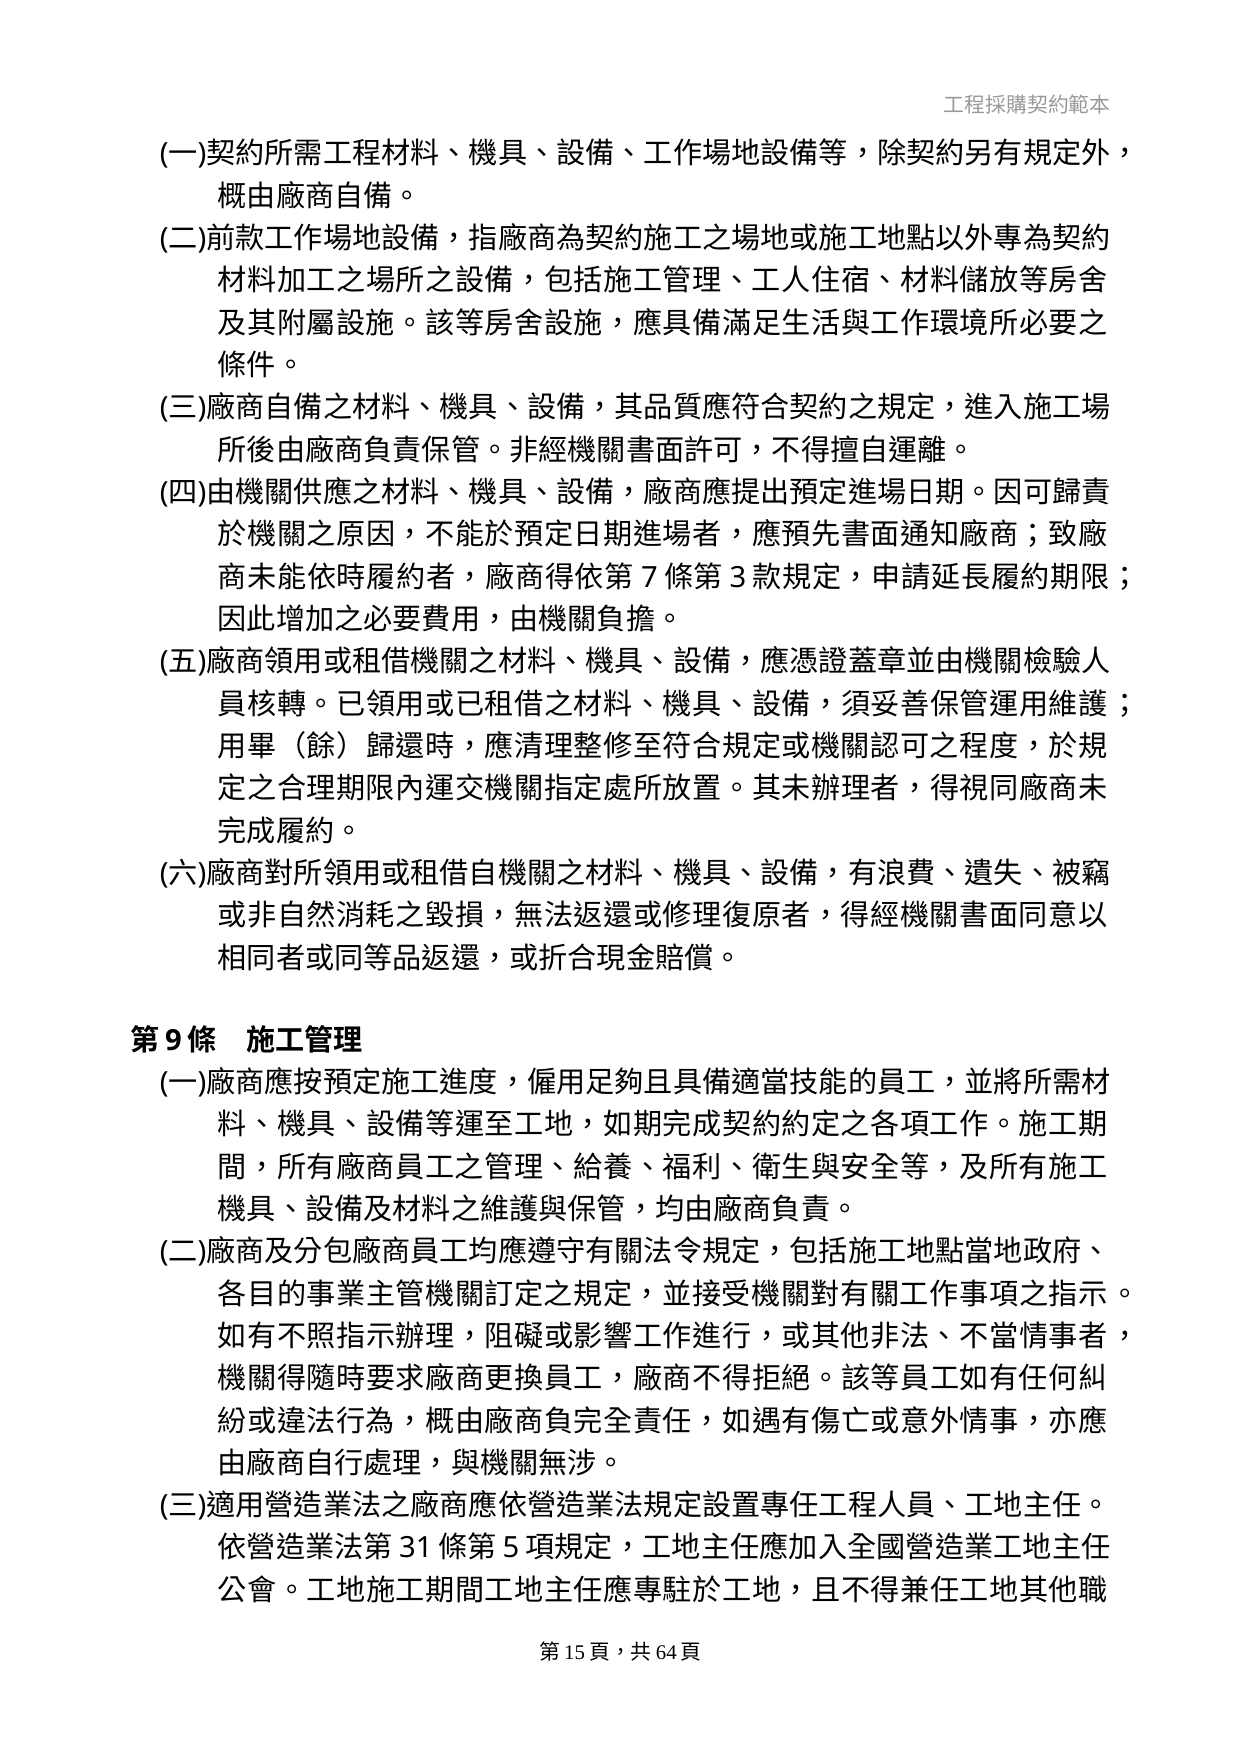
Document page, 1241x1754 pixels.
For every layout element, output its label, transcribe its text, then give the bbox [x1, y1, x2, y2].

text (五)廠商領用或租借機關之材料、機具、設備，應憑證蓋章並由機關檢驗人員核轉。已領用或已租借之材料、機具、設備，須妥善保管運用維護；用畢（餘）歸還時，應清理整修至符合規定或機關認可之程度，於規定之合理期限內運交機關指定處所放置。其未辦理者，得視同廠商未完成履約。 [159, 638, 1110, 849]
text (四)由機關供應之材料、機具、設備，廠商應提出預定進場日期。因可歸責於機關之原因，不能於預定日期進場者，應預先書面通知廠商；致廠商未能依時履約者，廠商得依第7條第3款規定，申請延長履約期限；因此增加之必要費用，由機關負擔。 [159, 468, 1110, 638]
text (三)廠商自備之材料、機具、設備，其品質應符合契約之規定，進入施工場所後由廠商負責保管。非經機關書面許可，不得擅自運離。 [159, 384, 1110, 468]
text (二)前款工作場地設備，指廠商為契約施工之場地或施工地點以外專為契約材料加工之場所之設備，包括施工管理、工人住宿、材料儲放等房舍及其附屬設施。該等房舍設施，應具備滿足生活與工作環境所必要之條件。 [159, 214, 1110, 384]
text (一)契約所需工程材料、機具、設備、工作場地設備等，除契約另有規定外，概由廠商自備。 [159, 130, 1110, 214]
text (三)適用營造業法之廠商應依營造業法規定設置專任工程人員、工地主任。依營造業法第31條第5項規定，工地主任應加入全國營造業工地主任公會。工地施工期間工地主任應專駐於工地，且不得兼任工地其他職 [159, 1482, 1110, 1609]
text (一)廠商應按預定施工進度，僱用足夠且具備適當技能的員工，並將所需材料、機具、設備等運至工地，如期完成契約約定之各項工作。施工期間，所有廠商員工之管理、給養、福利、衛生與安全等，及所有施工機具、設備及材料之維護與保管，均由廠商負責。 [159, 1058, 1110, 1228]
text (六)廠商對所領用或租借自機關之材料、機具、設備，有浪費、遺失、被竊或非自然消耗之毀損，無法返還或修理復原者，得經機關書面同意以相同者或同等品返還，或折合現金賠償。 [159, 849, 1110, 976]
text 第9條 施工管理 [130, 1016, 1110, 1058]
text (二)廠商及分包廠商員工均應遵守有關法令規定，包括施工地點當地政府、各目的事業主管機關訂定之規定，並接受機關對有關工作事項之指示。如有不照指示辦理，阻礙或影響工作進行，或其他非法、不當情事者，機關得隨時要求廠商更換員工，廠商不得拒絕。該等員工如有任何糾紛或違法行為，概由廠商負完全責任，如遇有傷亡或意外情事，亦應由廠商自行處理，與機關無涉。 [159, 1228, 1110, 1482]
